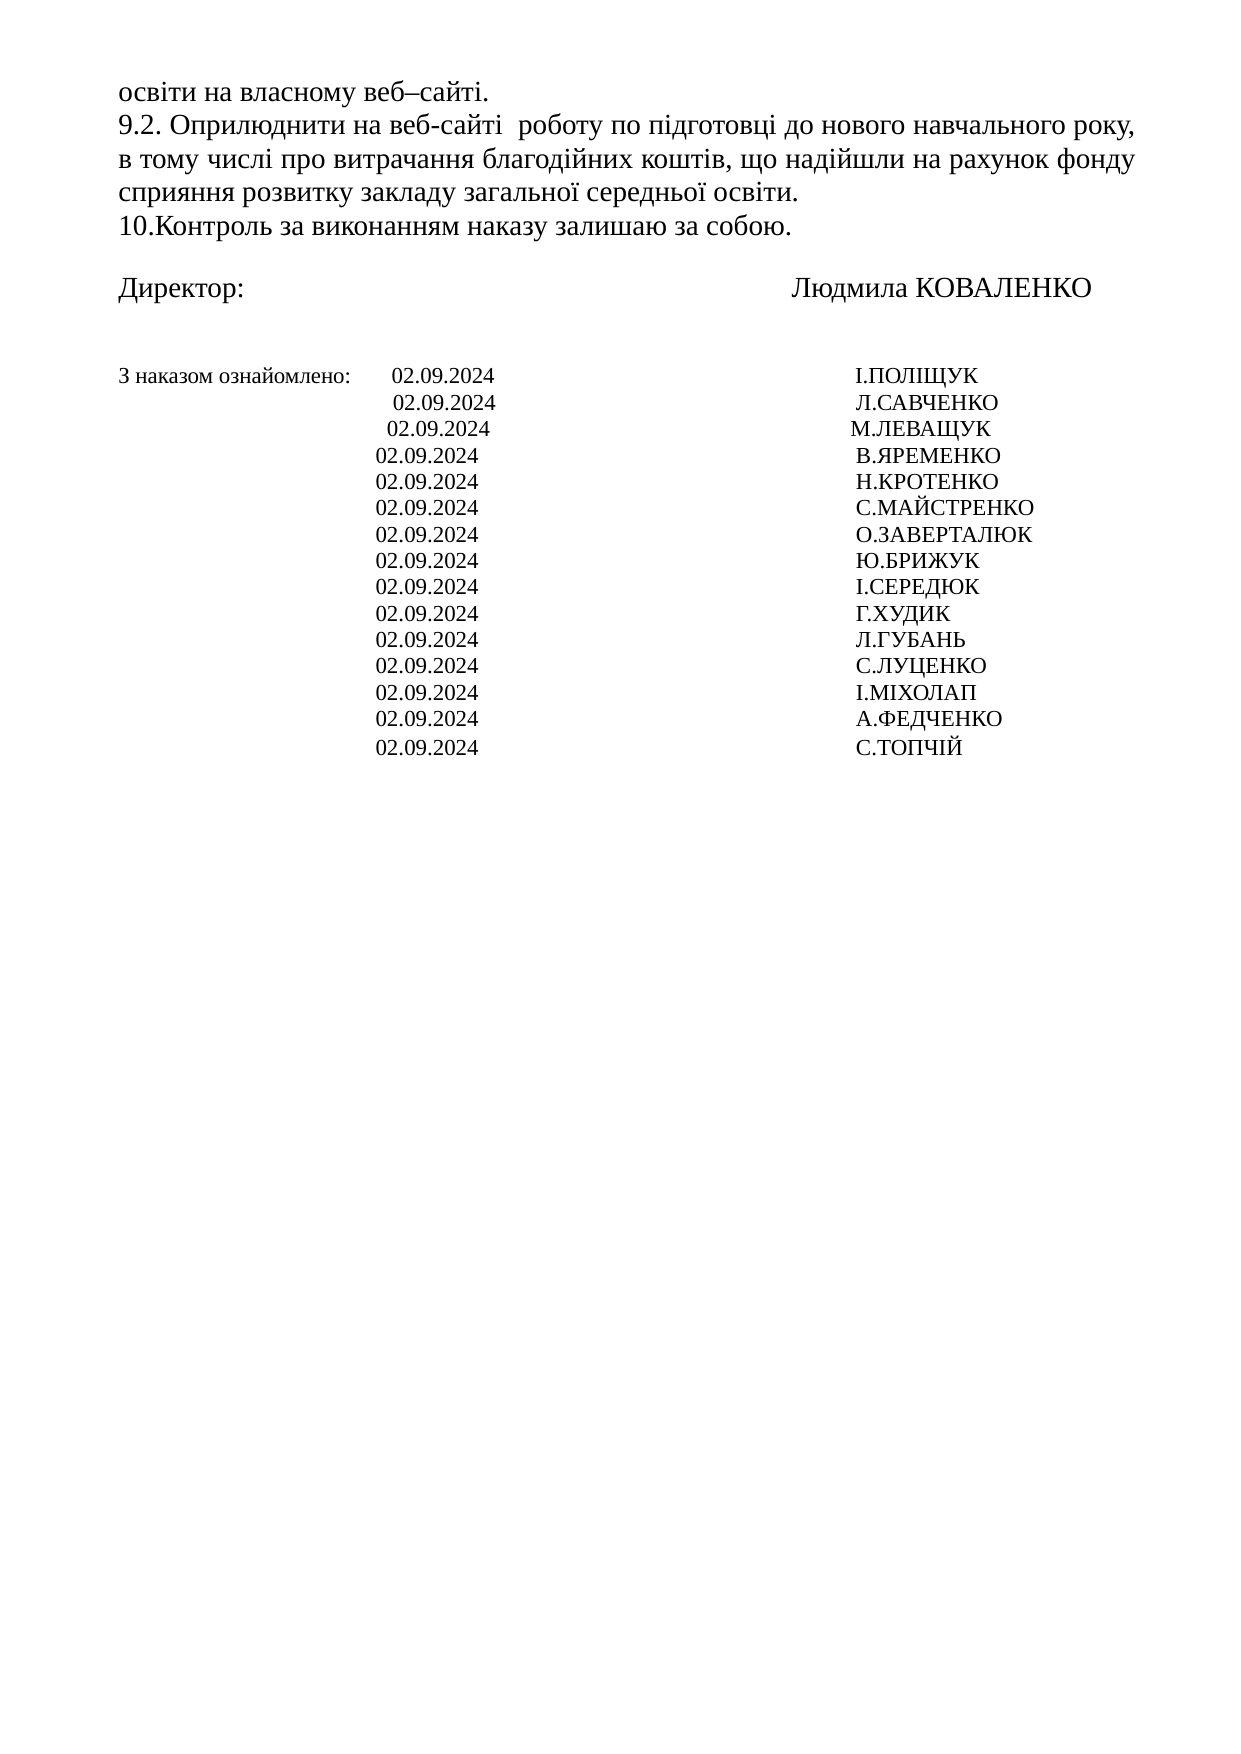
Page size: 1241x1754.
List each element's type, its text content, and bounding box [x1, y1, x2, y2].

text 02.09.2024 Ю.БРИЖУК [118, 547, 1122, 573]
text З наказом ознайомлено: 02.09.2024 І.ПОЛІЩУК [118, 363, 1122, 389]
text 02.09.2024 С.ТОПЧІЙ [118, 732, 1122, 760]
text 02.09.2024 С.ЛУЦЕНКО [118, 652, 1122, 679]
text 02.09.2024 С.МАЙСТРЕНКО [118, 494, 1122, 521]
text 02.09.2024 А.ФЕДЧЕНКО [118, 705, 1122, 732]
text 9.2. Оприлюднити на веб-сайті роботу по підготовці до нового навчального року, в тому числі про витрачання благодійних коштів, що надійшли на рахунок фонду сприяння розвитку закладу загальної середньої освіти. [118, 107, 1137, 208]
text 02.09.2024 І.МІХОЛАП [118, 679, 1122, 705]
text 02.09.2024 Г.ХУДИК [118, 600, 1122, 626]
text 02.09.2024 Л.ГУБАНЬ [118, 626, 1122, 652]
text 02.09.2024 Л.САВЧЕНКО [118, 389, 1122, 415]
text Директор: Людмила КОВАЛЕНКО [118, 270, 1122, 304]
text 10.Контроль за виконанням наказу залишаю за собою. [118, 208, 1137, 242]
text 02.09.2024 О.ЗАВЕРТАЛЮК [118, 521, 1122, 547]
text 02.09.2024 І.СЕРЕДЮК [118, 573, 1122, 600]
text 02.09.2024 Н.КРОТЕНКО [118, 468, 1122, 494]
text освіти на власному веб–сайті. [118, 74, 1137, 107]
text 02.09.2024 В.ЯРЕМЕНКО [118, 442, 1122, 468]
text 02.09.2024 М.ЛЕВАЩУК [118, 415, 1122, 442]
